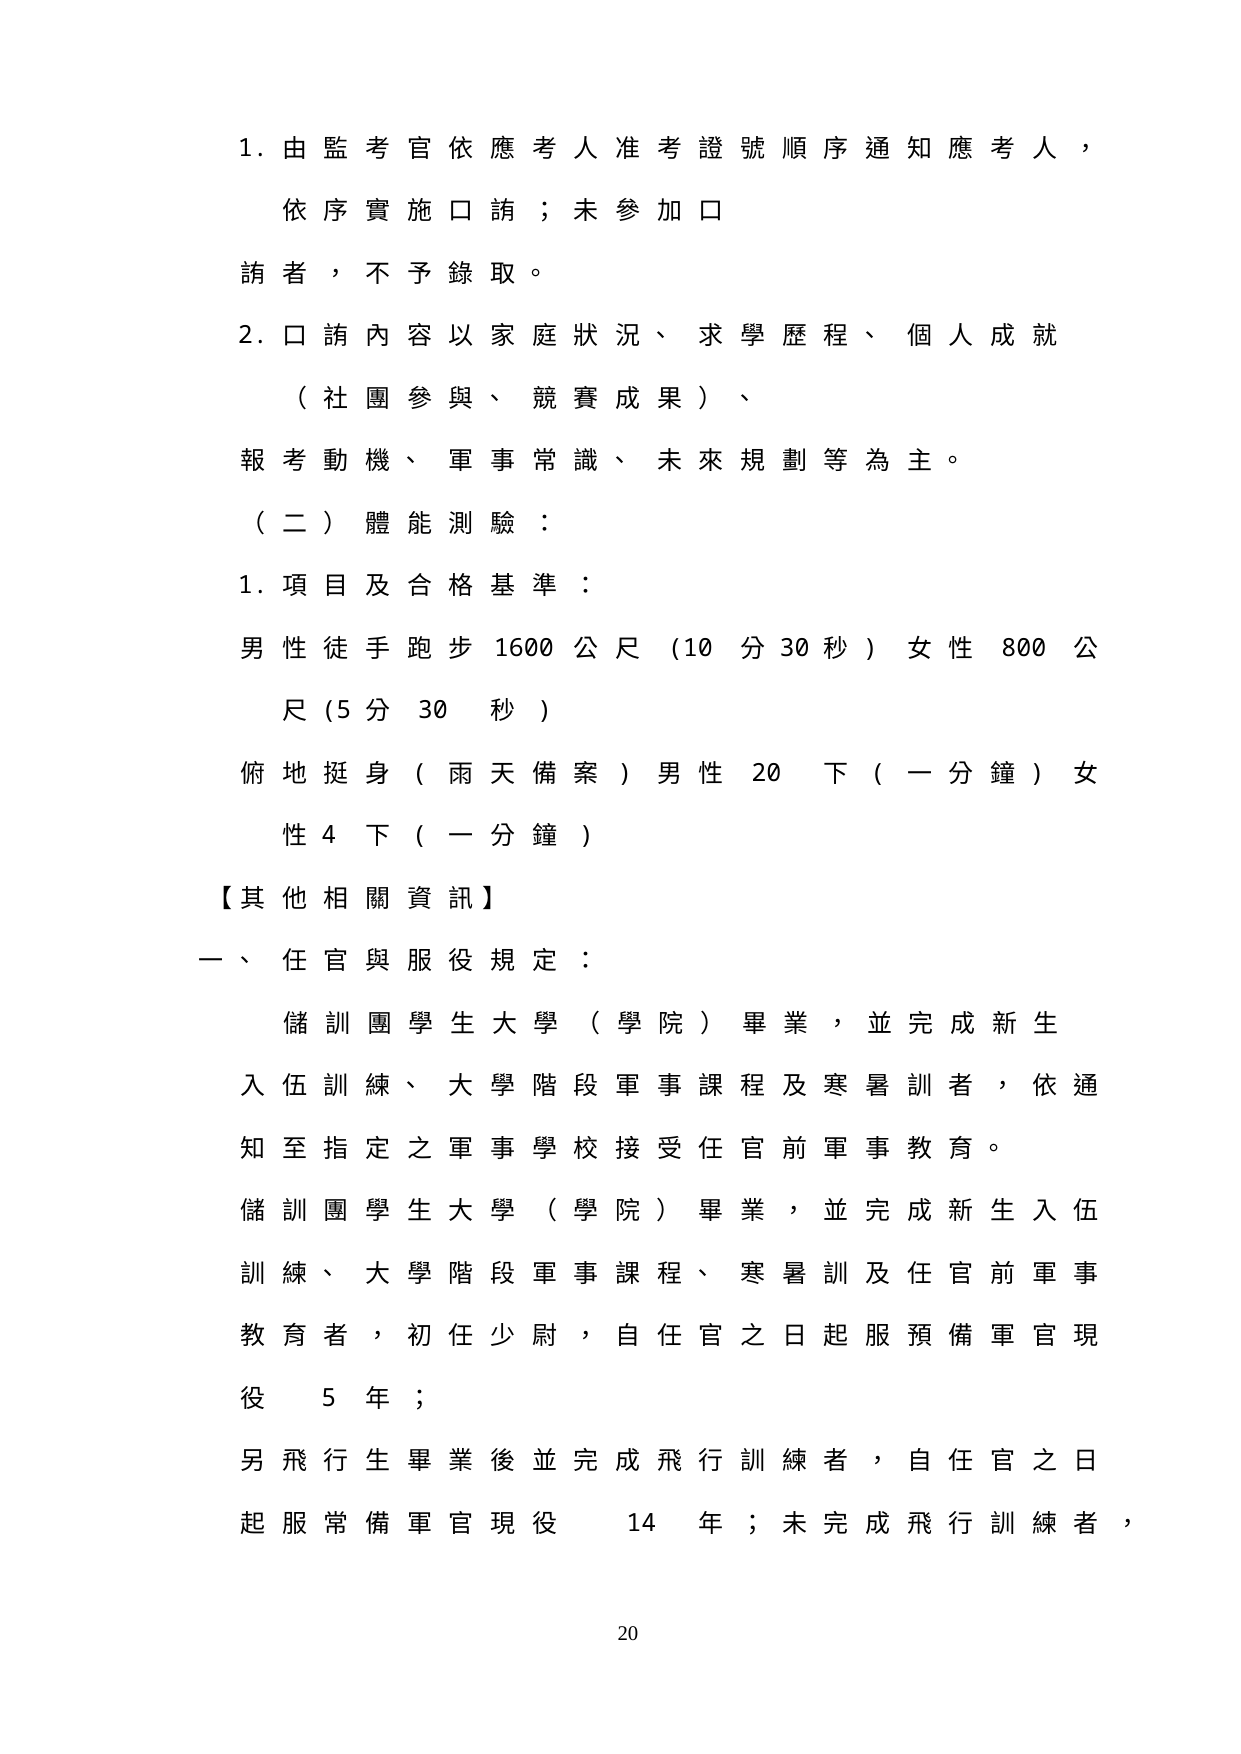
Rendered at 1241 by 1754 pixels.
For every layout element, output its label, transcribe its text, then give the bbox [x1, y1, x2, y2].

text 一、任官與服役規定： [148, 917, 1107, 980]
text ​儲訓團學生大學（學院）畢業，並完成新生入伍訓練、大學階段軍事課程、寒暑訓及任官前軍事教育者，初任少尉，自任官之日起服預備軍官現役 5 年； [223, 1167, 1107, 1417]
text 儲訓團學生大學（學院）畢業，並完成新生入伍訓練、大學階段軍事課程及寒暑訓者，依通知至指定之軍事學校接受任官前軍事教育。 [198, 980, 1107, 1167]
text 男性徒手跑步1600公尺(10分30秒) 女性800公尺(5分30 秒) [198, 605, 1107, 730]
text 俯地挺身(雨天備案) 男性20 下(一分鐘) 女性4 下(一分鐘) [198, 730, 1107, 855]
text 【其他相關資訊】 [153, 855, 1107, 917]
text 報考動機、軍事常識、未來規劃等為主。 [198, 417, 1107, 480]
text 2.口詴內容以家庭狀況、求學歷程、個人成就（社團參與、競賽成果）、 [198, 292, 1107, 417]
text 1.項目及合格基準： [198, 542, 1107, 605]
text 另飛行生畢業後並完成飛行訓練者，自任官之日起服常備軍官現役 14 年；未完成飛行訓練者，自任官之日起服預備軍官現役 5 年，並須按受訓時間 2 倍計算再加計延長服現役時間。 [223, 1417, 1107, 1542]
text （二）體能測驗： [198, 480, 1107, 542]
text 詴者，不予錄取。 [198, 230, 1107, 292]
text 1.由監考官依應考人准考證號順序通知應考人，依序實施口詴；未參加口 [198, 105, 1107, 230]
